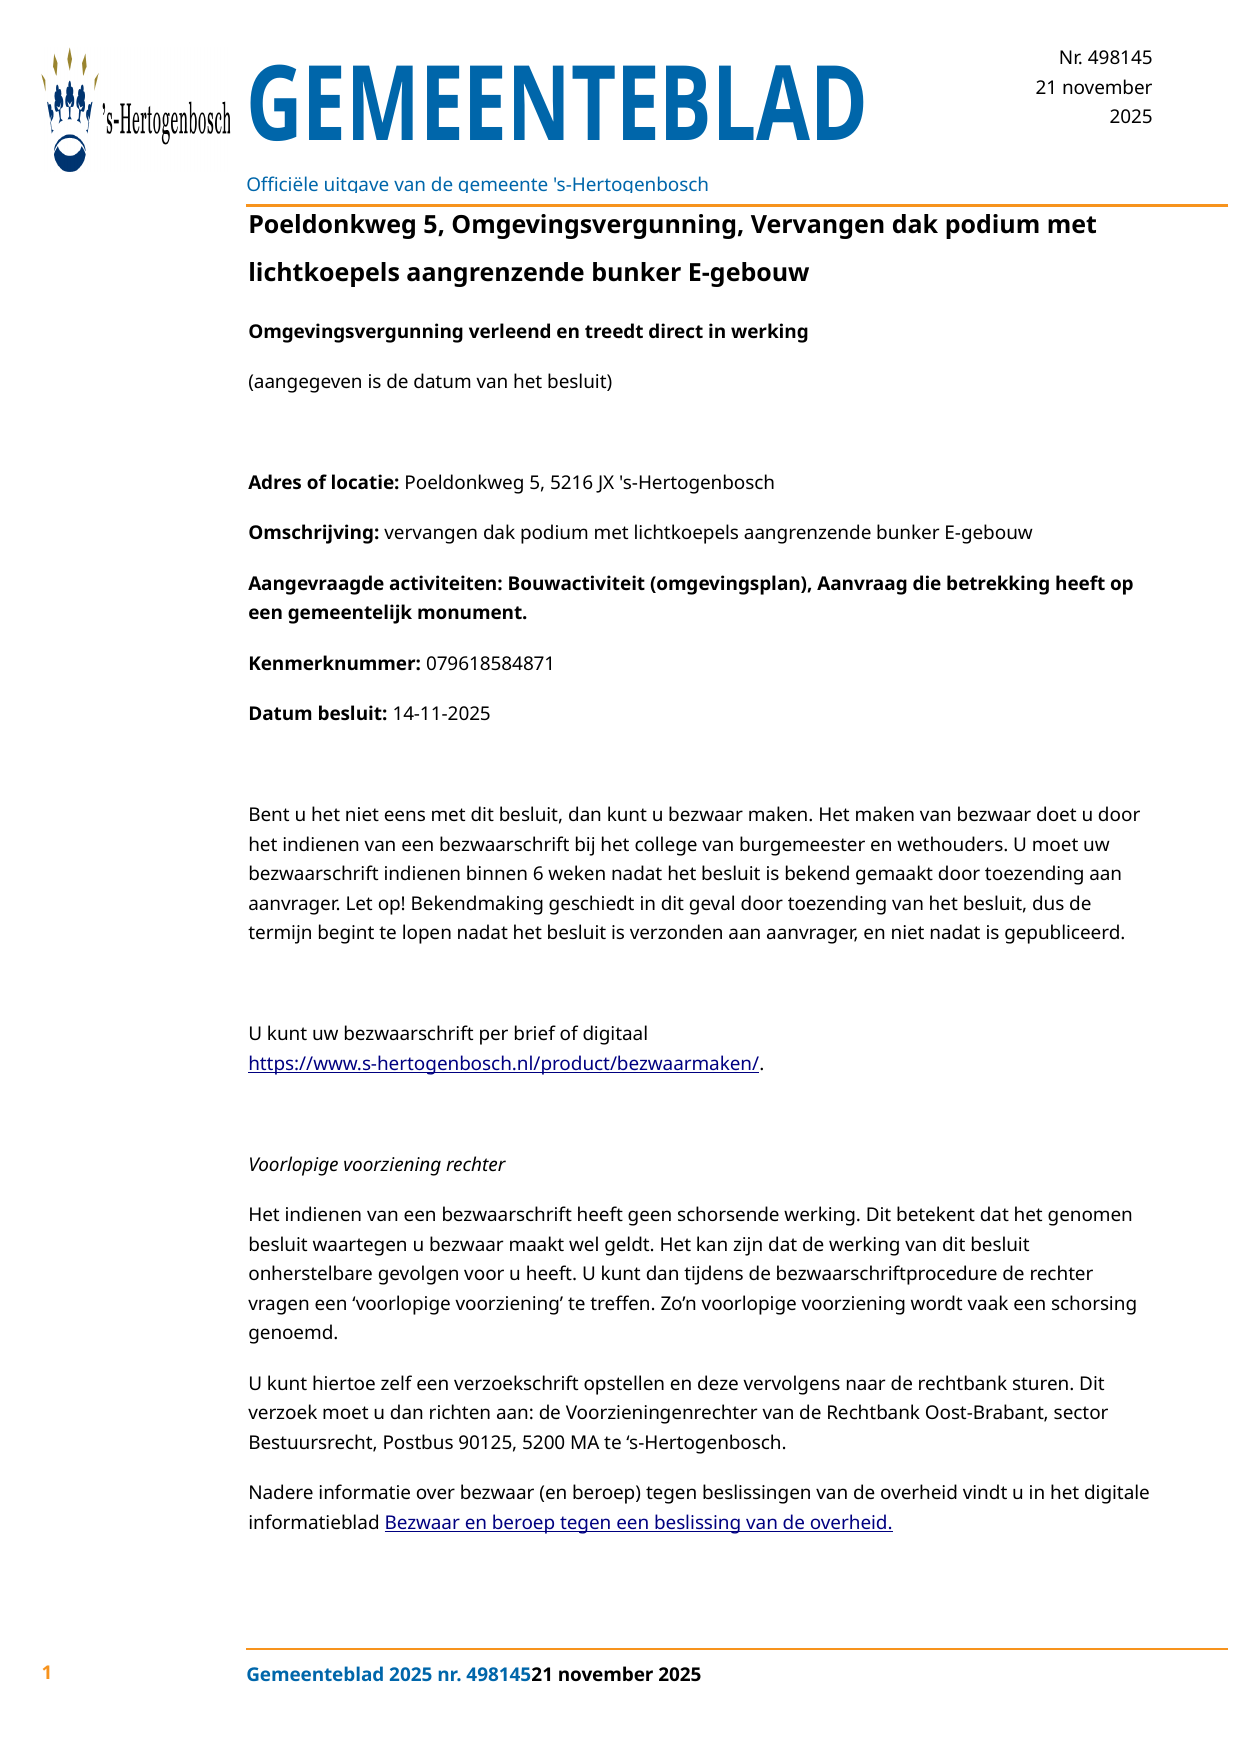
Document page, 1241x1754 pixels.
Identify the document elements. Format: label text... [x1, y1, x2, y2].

text Het indienen van een bezwaarschrift heeft geen schorsende werking. Dit betekent dat het genomen besluit waartegen u bezwaar maakt wel geldt. Het kan zijn dat de werking van dit besluit onherstelbare gevolgen voor u heeft. U kunt dan tijdens de bezwaarschriftprocedure de rechter vragen een ‘voorlopige voorziening’ te treffen. Zo’n voorlopige voorziening wordt vaak een schorsing genoemd. [248, 1201, 1152, 1345]
text Datum besluit: 14-11-2025 [248, 700, 1152, 726]
text Voorlopige voorziening rechter [248, 1151, 1152, 1177]
text U kunt hiertoe zelf een verzoekschrift opstellen en deze vervolgens naar de rechtbank sturen. Dit verzoek moet u dan richten aan: de Voorzieningenrechter van de Rechtbank Oost-Brabant, sector Bestuursrecht, Postbus 90125, 5200 MA te ‘s-Hertogenbosch. [248, 1370, 1152, 1455]
text Omgevingsvergunning verleend en treedt direct in werking [248, 318, 1152, 344]
text Bent u het niet eens met dit besluit, dan kunt u bezwaar maken. Het maken van bezwaar doet u door het indienen van een bezwaarschrift bij het college van burgemeester en wethouders. U moet uw bezwaarschrift indienen binnen 6 weken nadat het besluit is bekend gemaakt door toezending aan aanvrager. Let op! Bekendmaking geschiedt in dit geval door toezending van het besluit, dus de termijn begint te lopen nadat het besluit is verzonden aan aanvrager, en niet nadat is gepubliceerd. [248, 801, 1152, 945]
text Kenmerknummer: 079618584871 [248, 650, 1152, 676]
text (aangegeven is de datum van het besluit) [248, 368, 1152, 394]
text Nadere informatie over bezwaar (en beroep) tegen beslissingen van de overheid vindt u in het digitale informatieblad Bezwaar en beroep tegen een beslissing van de overheid. [248, 1479, 1152, 1535]
text Omschrijving: vervangen dak podium met lichtkoepels aangrenzende bunker E-gebouw [248, 519, 1152, 545]
text Adres of locatie: Poeldonkweg 5, 5216 JX 's-Hertogenbosch [248, 469, 1152, 495]
text Poeldonkweg 5, Omgevingsvergunning, Vervangen dak podium met lichtkoepels aangrenzende bunker E-gebouw [248, 207, 1152, 288]
text U kunt uw bezwaarschrift per brief of digitaal https://www.s-hertogenbosch.nl/product/bezwaarmaken/. [248, 1020, 1152, 1076]
text Aangevraagde activiteiten: Bouwactiviteit (omgevingsplan), Aanvraag die betrekking heeft op een gemeentelijk monument. [248, 570, 1152, 625]
picture [41, 47, 231, 172]
